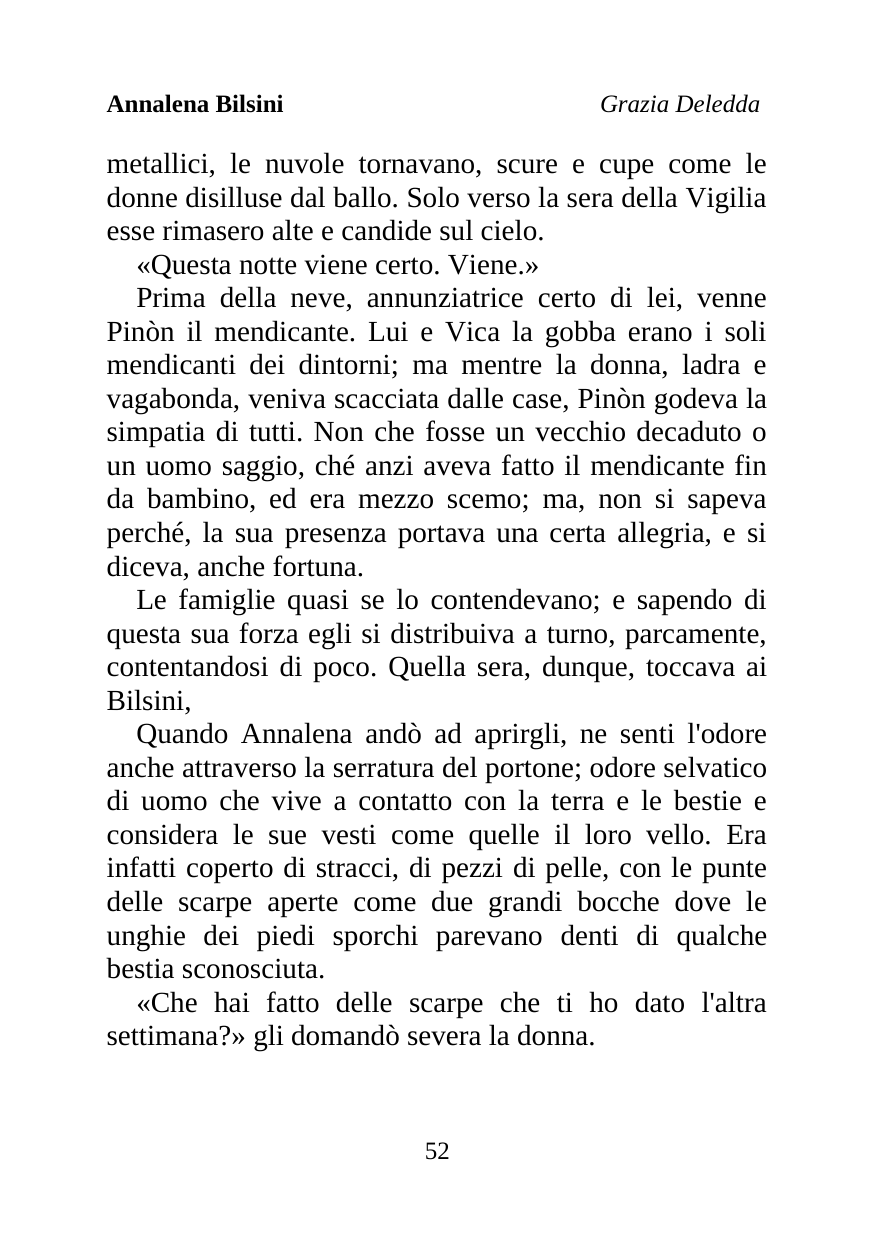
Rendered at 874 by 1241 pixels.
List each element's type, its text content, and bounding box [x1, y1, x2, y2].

text Prima della neve, annunziatrice certo di lei, venne Pinòn il mendicante. Lui e Vica la gobba erano i soli mendicanti dei dintorni; ma mentre la donna, ladra e vagabonda, veniva scacciata dalle case, Pinòn godeva la simpatia di tutti. Non che fosse un vecchio decaduto o un uomo saggio, ché anzi aveva fatto il mendicante fin da bambino, ed era mezzo scemo; ma, non si sapeva perché, la sua presenza portava una certa allegria, e si diceva, anche fortuna. [106, 280, 768, 582]
text metallici, le nuvole tornavano, scure e cupe come le donne disilluse dal ballo. Solo verso la sera della Vigilia esse rimasero alte e candide sul cielo. [106, 146, 768, 247]
text Quando Annalena andò ad aprirgli, ne senti l'odore anche attraverso la serratura del portone; odore selvatico di uomo che vive a contatto con la terra e le bestie e considera le sue vesti come quelle il loro vello. Era infatti coperto di stracci, di pezzi di pelle, con le punte delle scarpe aperte come due grandi bocche dove le unghie dei piedi sporchi parevano denti di qualche bestia sconosciuta. [106, 716, 768, 985]
text «Che hai fatto delle scarpe che ti ho dato l'altra settimana?» gli domandò severa la donna. [106, 985, 768, 1052]
text Le famiglie quasi se lo contendevano; e sapendo di questa sua forza egli si distribuiva a turno, parcamente, contentandosi di poco. Quella sera, dunque, toccava ai Bilsini, [106, 582, 768, 716]
text «Questa notte viene certo. Viene.» [106, 247, 768, 280]
